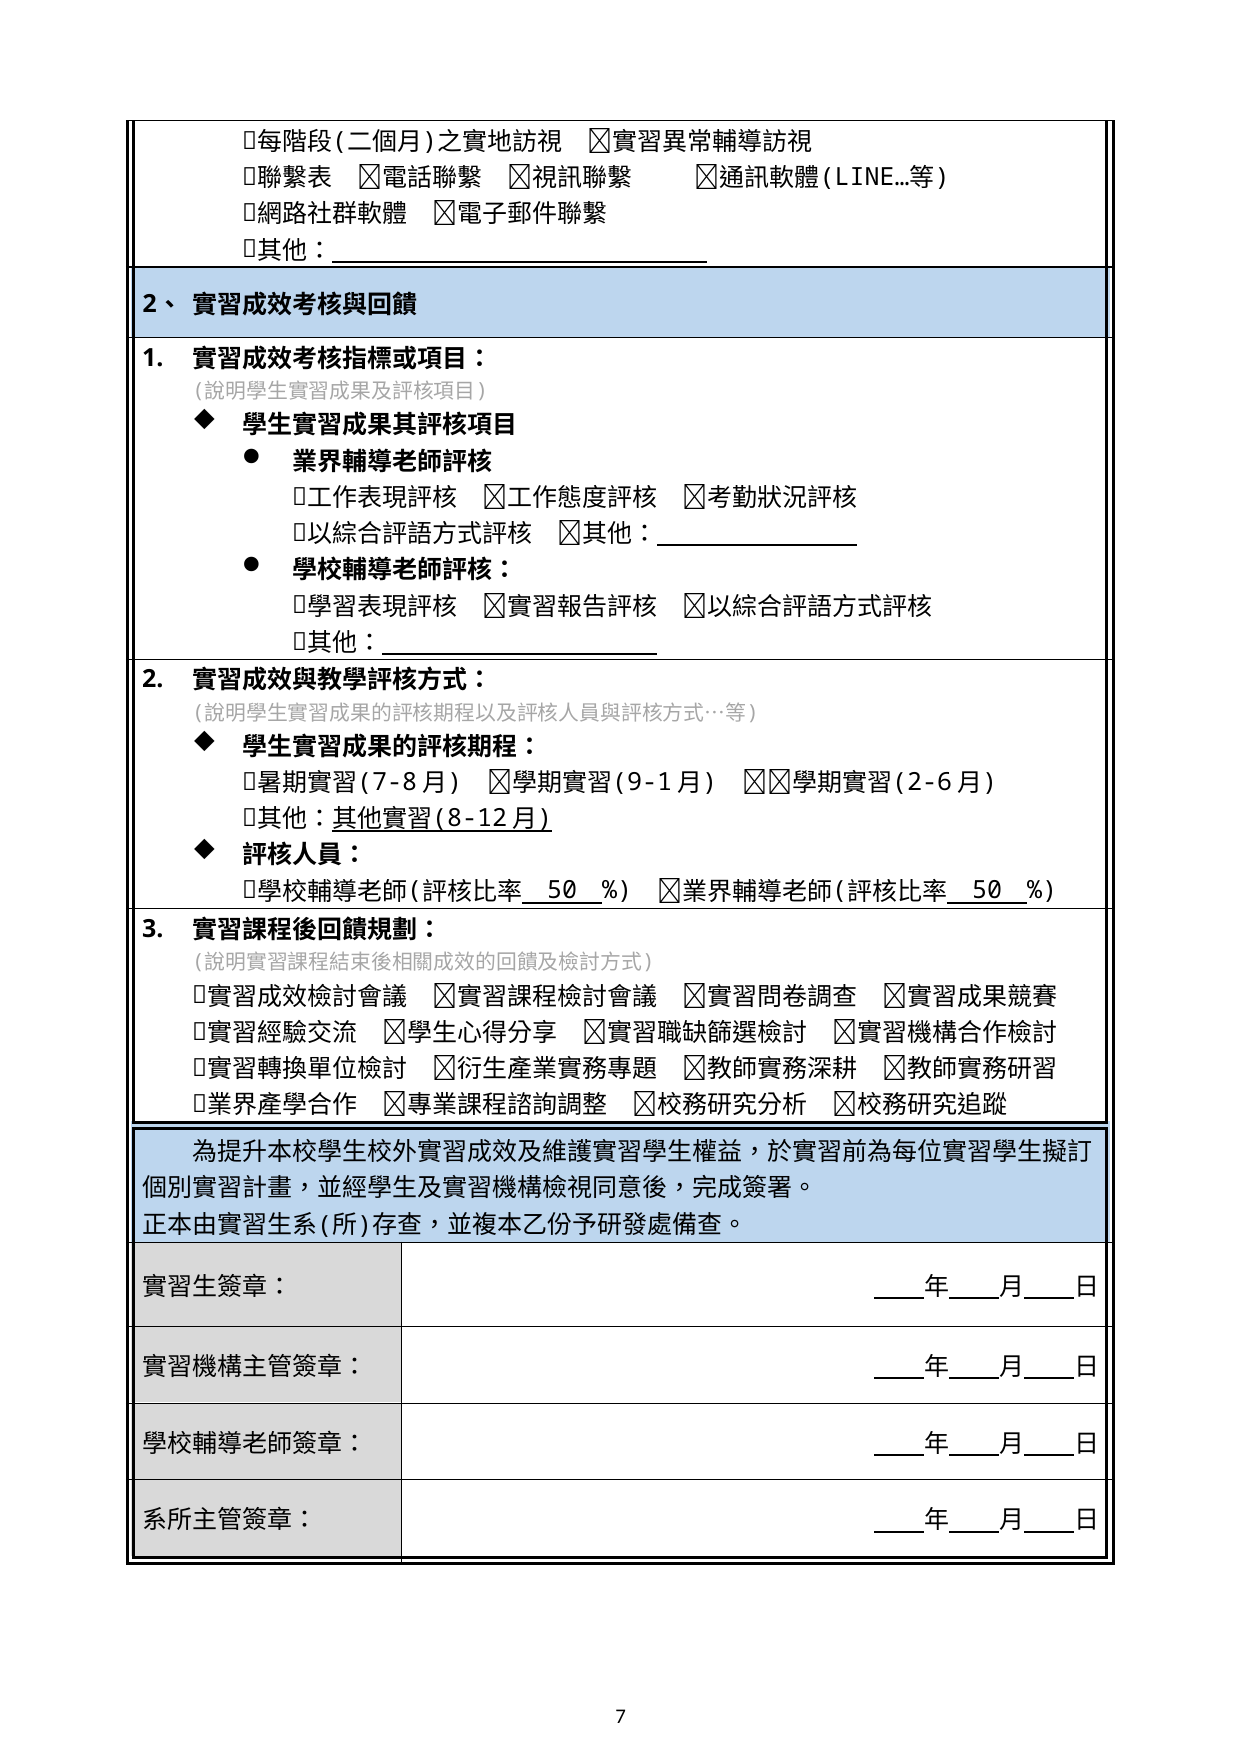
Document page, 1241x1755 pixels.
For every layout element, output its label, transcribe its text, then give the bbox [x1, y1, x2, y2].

table_cell 為提升本校學生校外實習成效及維護實習學生權益，於實習前為每位實習學生擬訂個別實習計畫，並經學生及實習機構檢視同意後，完成簽署。 正本由實習生系(所)存查，並複本乙份予研發處備查。 [131, 1121, 1110, 1242]
table_cell 每階段(二個月)之實地訪視 實習異常輔導訪視 聯繫表 電話聯繫 視訊聯繫 通訊軟體(LINE…等) 網路社群軟體 電子郵件聯繫 其他： [135, 121, 1105, 266]
table_cell 實習機構主管簽章： [135, 1327, 401, 1402]
table_cell 實習課程後回饋規劃： (說明實習課程結束後相關成效的回饋及檢討方式) 實習成效檢討會議 實習課程檢討會議 實習問卷調查 實習成果競賽 實習經驗交流 學生心得分享 實習職缺篩選檢討 實習機構合作檢討 實習轉換單位檢討 衍生產業實務專題 教師實務深耕 教師實務研習 業界產學合作 專業課程諮詢調整 校務研究分析 校務研究追蹤 [135, 909, 1105, 1121]
table_cell 實習成效考核指標或項目： (說明學生實習成果及評核項目) 學生實習成果其評核項目 業界輔導老師評核 工作表現評核 工作態度評核 考勤狀況評核 以綜合評語方式評核 其他： 學校輔導老師評核： 學習表現評核 實習報告評核 以綜合評語方式評核 其他： [135, 338, 1105, 658]
table_cell 年 月 日 [402, 1404, 1105, 1479]
table_cell 學校輔導老師簽章： [135, 1404, 401, 1479]
table_cell 年 月 日 [402, 1327, 1105, 1402]
table_cell 實習成效與教學評核方式： (說明學生實習成果的評核期程以及評核人員與評核方式…等) 學生實習成果的評核期程： 暑期實習(7-8月) 學期實習(9-1月) 學期實習(2-6月) 其他：其他實習(8-12月) 評核人員： 學校輔導老師(評核比率 50 %) 業界輔導老師(評核比率 50 %) [135, 660, 1105, 908]
table_cell 系所主管簽章： [135, 1480, 401, 1556]
table_cell 實習成效考核與回饋 [135, 268, 1105, 337]
table_cell 實習生簽章： [135, 1243, 401, 1326]
table_cell 年 月 日 [402, 1243, 1105, 1326]
table_cell 年 月 日 [402, 1480, 1105, 1556]
